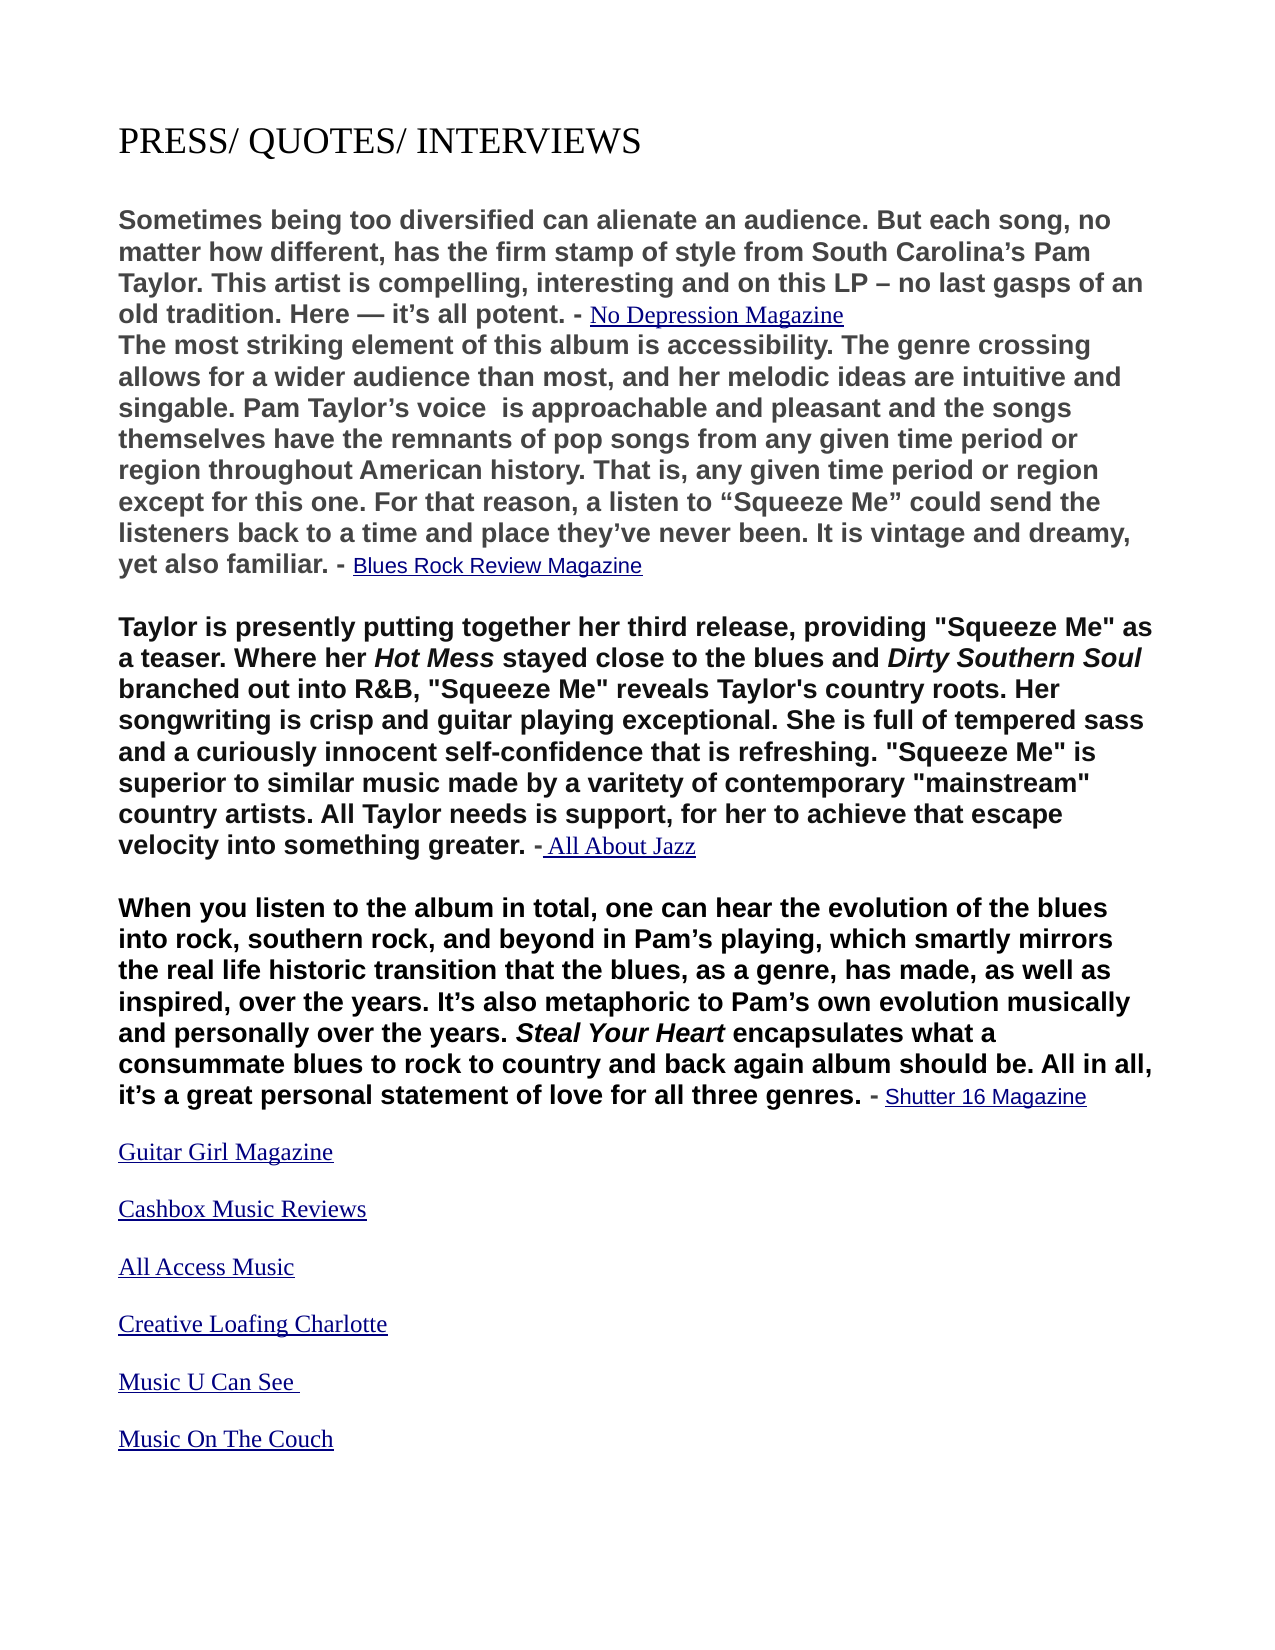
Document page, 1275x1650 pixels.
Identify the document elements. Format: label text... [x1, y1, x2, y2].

text Guitar Girl Magazine [118, 1137, 1157, 1166]
text Creative Loafing Charlotte [118, 1309, 1157, 1338]
text The most striking element of this album is accessibility. The genre crossing allows for a wider audience than most, and her melodic ideas are intuitive and singable. Pam Taylor’s voice is approachable and pleasant and the songs themselves have the remnants of pop songs from any given time period or region throughout American history. That is, any given time period or region except for this one. For that reason, a listen to “Squeeze Me” could send the listeners back to a time and place they’ve never been. It is vintage and dreamy, yet also familiar. - Blues Rock Review Magazine [118, 329, 1157, 579]
text Music U Can See [118, 1367, 1157, 1396]
text When you listen to the album in total, one can hear the evolution of the blues into rock, southern rock, and beyond in Pam’s playing, which smartly mirrors the real life historic transition that the blues, as a genre, has made, as well as inspired, over the years. It’s also metaphoric to Pam’s own evolution musically and personally over the years. Steal Your Heart encapsulates what a consummate blues to rock to country and back again album should be. All in all, it’s a great personal statement of love for all three genres. - Shutter 16 Magazine [118, 892, 1157, 1112]
text All Access Music [118, 1252, 1157, 1281]
text PRESS/ QUOTES/ INTERVIEWS [118, 118, 1157, 161]
text Cashbox Music Reviews [118, 1194, 1157, 1223]
text Sometimes being too diversified can alienate an audience. But each song, no matter how different, has the firm stamp of style from South Carolina’s Pam Taylor. This artist is compelling, interesting and on this LP – no last gasps of an old tradition. Here — it’s all potent. - No Depression Magazine [118, 204, 1157, 329]
text Taylor is presently putting together her third release, providing "Squeeze Me" as a teaser. Where her Hot Mess stayed close to the blues and Dirty Southern Soul branched out into R&B, "Squeeze Me" reveals Taylor's country roots. Her songwriting is crisp and guitar playing exceptional. She is full of tempered sass and a curiously innocent self-confidence that is refreshing. "Squeeze Me" is superior to similar music made by a varitety of contemporary "mainstream" country artists. All Taylor needs is support, for her to achieve that escape velocity into something greater. - All About Jazz [118, 611, 1157, 861]
text Music On The Couch [118, 1424, 1157, 1453]
